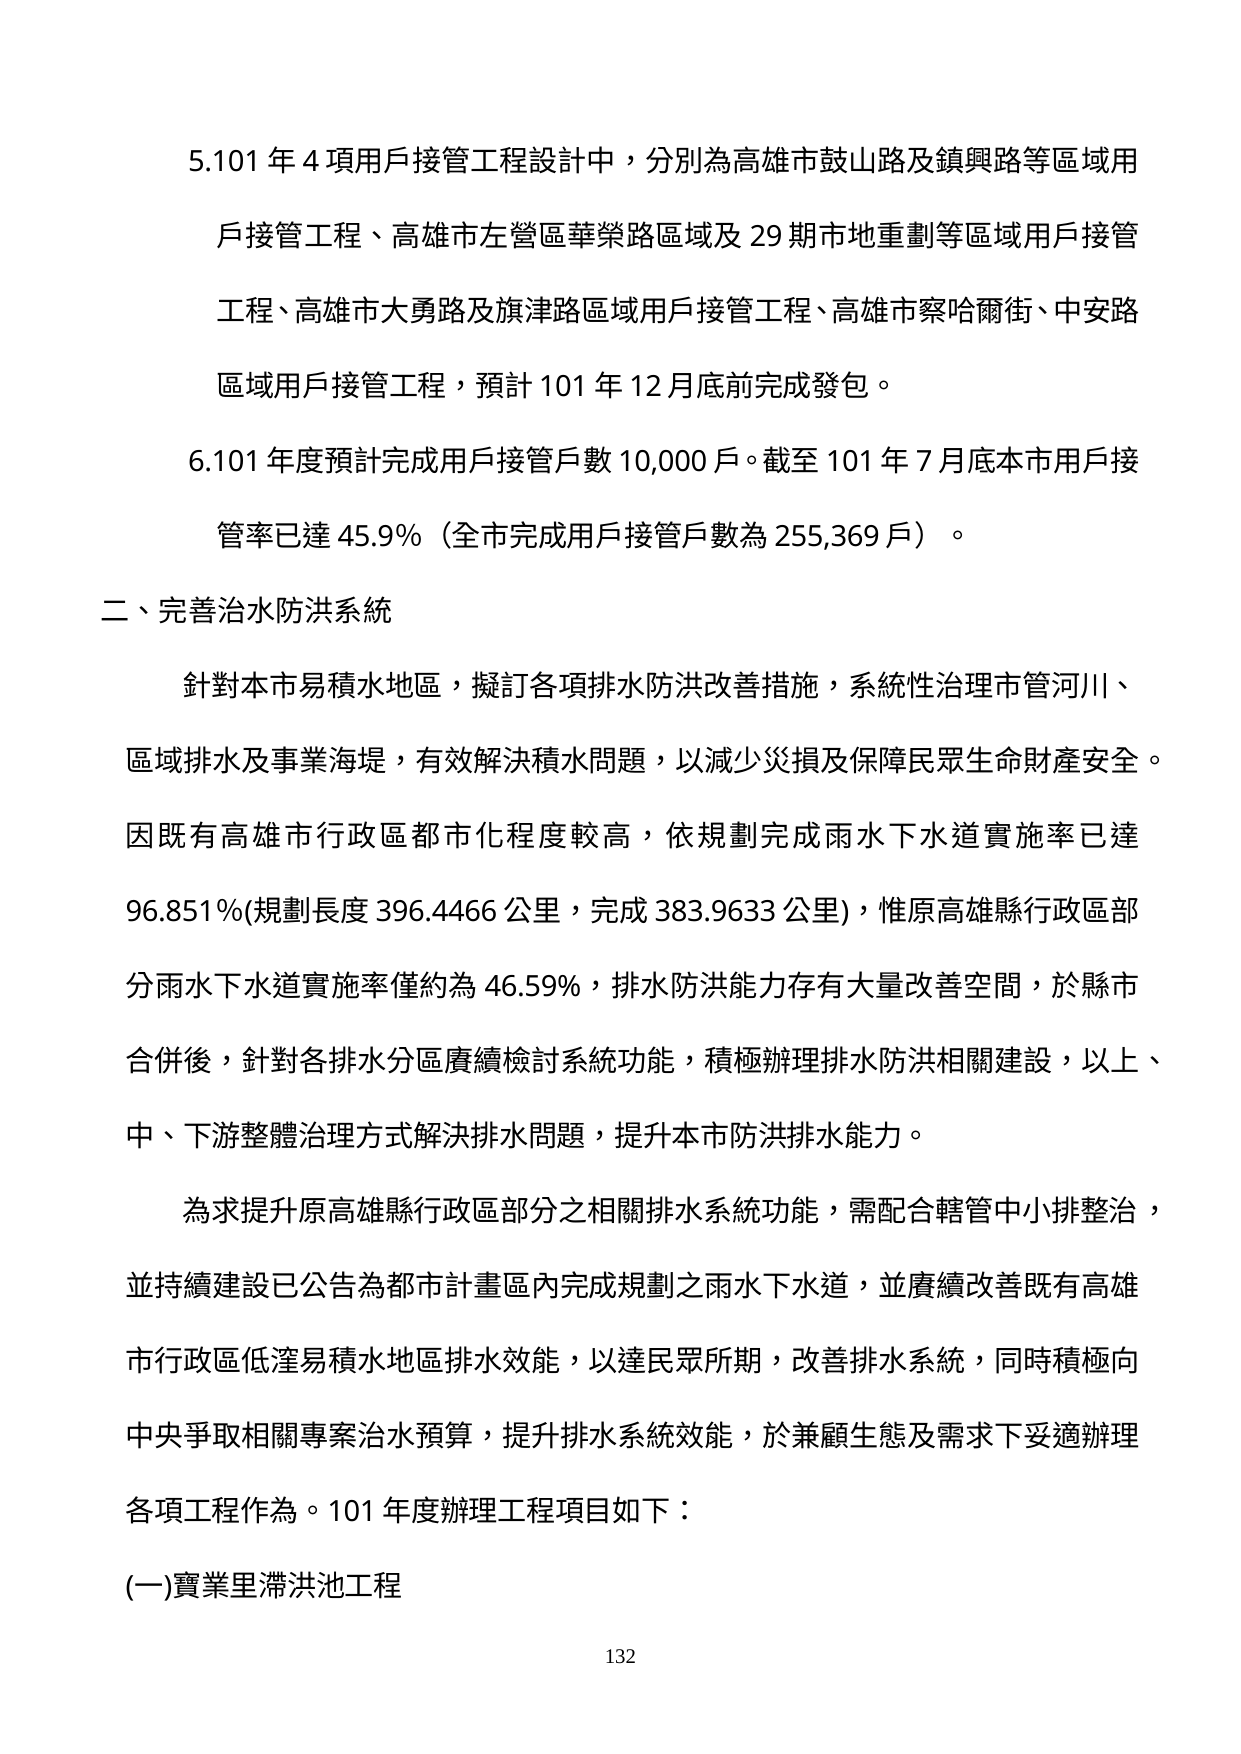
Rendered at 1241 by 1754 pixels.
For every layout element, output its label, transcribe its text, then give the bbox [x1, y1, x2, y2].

text 二、完善治水防洪系統 [100, 571, 1140, 646]
text 5.101年4項用戶接管工程設計中，分別為高雄市鼓山路及鎮興路等區域用戶接管工程、高雄市左營區華榮路區域及29期市地重劃等區域用戶接管工程、高雄市大勇路及旗津路區域用戶接管工程、高雄市察哈爾街、中安路區域用戶接管工程，預計101年12月底前完成發包。 [188, 121, 1140, 421]
text (一)寶業里滯洪池工程 [125, 1546, 1140, 1621]
text 為求提升原高雄縣行政區部分之相關排水系統功能，需配合轄管中小排整治，並持續建設已公告為都市計畫區內完成規劃之雨水下水道，並賡續改善既有高雄市行政區低漥易積水地區排水效能，以達民眾所期，改善排水系統，同時積極向中央爭取相關專案治水預算，提升排水系統效能，於兼顧生態及需求下妥適辦理各項工程作為。101年度辦理工程項目如下： [125, 1171, 1140, 1546]
text 針對本市易積水地區，擬訂各項排水防洪改善措施，系統性治理市管河川、區域排水及事業海堤，有效解決積水問題，以減少災損及保障民眾生命財產安全。因既有高雄市行政區都市化程度較高，依規劃完成雨水下水道實施率已達96.851％(規劃長度396.4466公里，完成383.9633公里)，惟原高雄縣行政區部分雨水下水道實施率僅約為46.59%，排水防洪能力存有大量改善空間，於縣市合併後，針對各排水分區賡續檢討系統功能，積極辦理排水防洪相關建設，以上、中、下游整體治理方式解決排水問題，提升本市防洪排水能力。 [125, 646, 1140, 1171]
text 6.101年度預計完成用戶接管戶數10,000戶。截至101年7月底本市用戶接管率已達45.9％（全市完成用戶接管戶數為255,369戶）。 [188, 421, 1140, 571]
